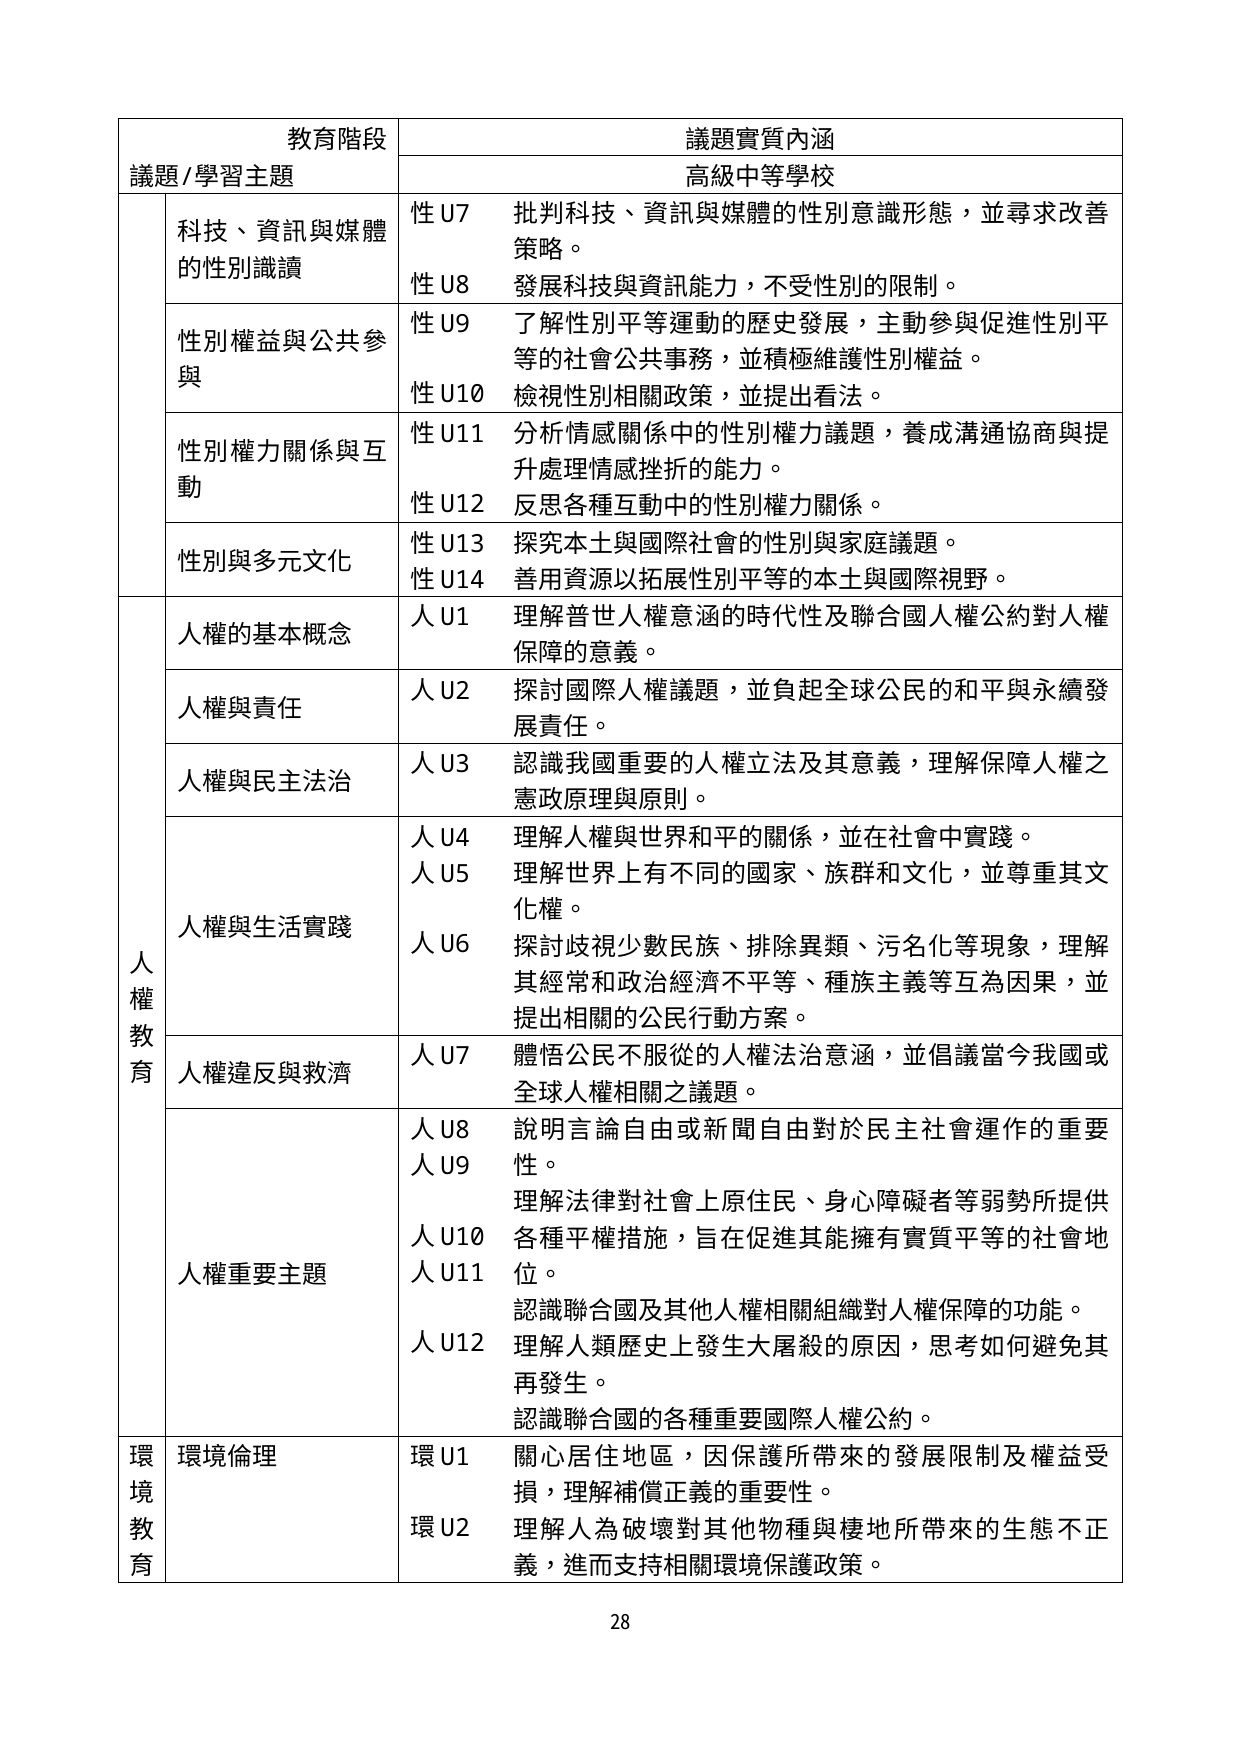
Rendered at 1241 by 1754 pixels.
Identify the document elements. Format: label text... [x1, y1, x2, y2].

table_cell 性別與多元文化 [166, 523, 398, 596]
table_header 議題實質內涵 [399, 119, 1122, 155]
table_cell 性U9 性U10 [399, 304, 502, 412]
table_cell [119, 194, 165, 596]
table_cell 人U8 人U9 人U10 人U11 人U12 [399, 1109, 502, 1436]
table_cell 性U11 性U12 [399, 413, 502, 522]
table_cell 分析情感關係中的性別權力議題，養成溝通協商與提升處理情感挫折的能力。 反思各種互動中的性別權力關係。 [502, 413, 1122, 522]
table_cell 人U3 [399, 744, 502, 816]
table_cell 環U1 環U2 [399, 1437, 502, 1582]
table_cell 人U7 [399, 1036, 502, 1108]
table_cell 環境教育 [119, 1437, 165, 1582]
table_cell 人權與責任 [166, 670, 398, 743]
table_cell 探討國際人權議題，並負起全球公民的和平與永續發展責任。 [502, 670, 1122, 743]
table_cell 人權與生活實踐 [166, 817, 398, 1035]
table_cell 性別權益與公共參與 [166, 304, 398, 412]
table_cell 性別權力關係與互動 [166, 413, 398, 522]
table_cell 環境倫理 [166, 1437, 398, 1582]
table_cell 批判科技、資訊與媒體的性別意識形態，並尋求改善策略。 發展科技與資訊能力，不受性別的限制。 [502, 194, 1122, 302]
table_cell 關心居住地區，因保護所帶來的發展限制及權益受損，理解補償正義的重要性。 理解人為破壞對其他物種與棲地所帶來的生態不正義，進而支持相關環境保護政策。 [502, 1437, 1122, 1582]
table_cell 人權違反與救濟 [166, 1036, 398, 1108]
table_cell 人權的基本概念 [166, 597, 398, 669]
table_header 教育階段 議題/學習主題 [119, 119, 398, 193]
table_cell 人U1 [399, 597, 502, 669]
table_cell 理解人權與世界和平的關係，並在社會中實踐。 理解世界上有不同的國家、族群和文化，並尊重其文化權。 探討歧視少數民族、排除異類、污名化等現象，理解其經常和政治經濟不平等、種族主義等互為因果，並提出相關的公民行動方案。 [502, 817, 1122, 1035]
table_cell 了解性別平等運動的歷史發展，主動參與促進性別平等的社會公共事務，並積極維護性別權益。 檢視性別相關政策，並提出看法。 [502, 304, 1122, 412]
table_cell 探究本土與國際社會的性別與家庭議題。 善用資源以拓展性別平等的本土與國際視野。 [502, 523, 1122, 596]
table_cell 體悟公民不服從的人權法治意涵，並倡議當今我國或全球人權相關之議題。 [502, 1036, 1122, 1108]
table_cell 人權與民主法治 [166, 744, 398, 816]
table_cell 人U2 [399, 670, 502, 743]
table_cell 人U4 人U5 人U6 [399, 817, 502, 1035]
table_cell 高級中等學校 [399, 156, 1122, 193]
table_cell 認識我國重要的人權立法及其意義，理解保障人權之憲政原理與原則。 [502, 744, 1122, 816]
table_cell 性U7 性U8 [399, 194, 502, 302]
table_cell 科技、資訊與媒體的性別識讀 [166, 194, 398, 302]
table_cell 人權重要主題 [166, 1109, 398, 1436]
table_cell 人權教育 [119, 597, 165, 1436]
table_cell 理解普世人權意涵的時代性及聯合國人權公約對人權保障的意義。 [502, 597, 1122, 669]
table_cell 說明言論自由或新聞自由對於民主社會運作的重要性。 理解法律對社會上原住民、身心障礙者等弱勢所提供各種平權措施，旨在促進其能擁有實質平等的社會地位。 認識聯合國及其他人權相關組織對人權保障的功能。 理解人類歷史上發生大屠殺的原因，思考如何避免其再發生。 認識聯合國的各種重要國際人權公約。 [502, 1109, 1122, 1436]
table_cell 性U13 性U14 [399, 523, 502, 596]
